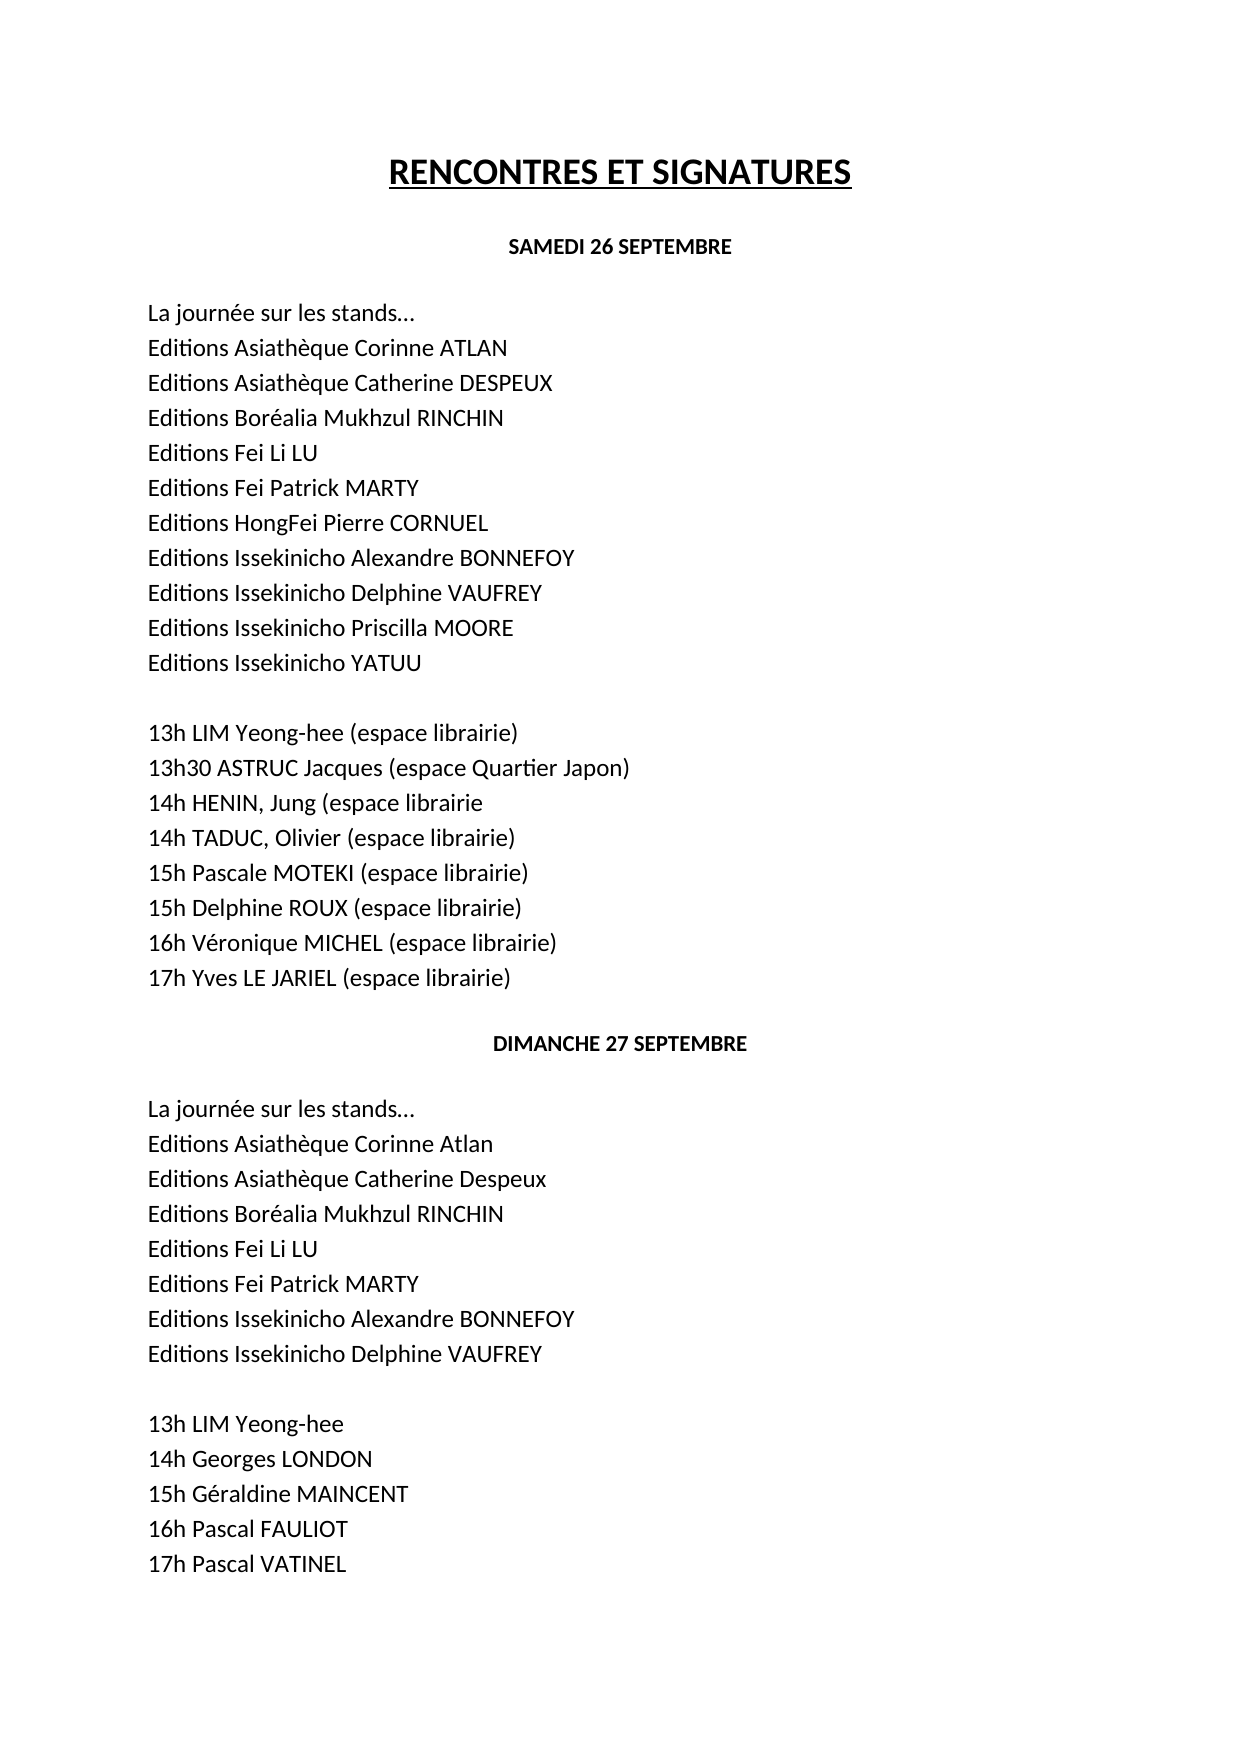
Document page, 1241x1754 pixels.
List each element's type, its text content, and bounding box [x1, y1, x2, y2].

text SAMEDI 26 SEPTEMBRE [148, 232, 1093, 261]
text Editions Issekinicho Alexandre BONNEFOY [148, 542, 1093, 572]
text 13h30 ASTRUC Jacques (espace Quartier Japon) [148, 752, 1093, 782]
text Editions Issekinicho Delphine VAUFREY [148, 577, 1093, 607]
text Editions Fei Li LU [148, 1233, 1093, 1264]
text DIMANCHE 27 SEPTEMBRE [148, 1029, 1093, 1057]
text Editions Boréalia Mukhzul RINCHIN [148, 1198, 1093, 1229]
text Editions Asiathèque Catherine DESPEUX [148, 367, 1093, 397]
text Editions Issekinicho Alexandre BONNEFOY [148, 1303, 1093, 1334]
text 14h Georges LONDON [148, 1443, 1093, 1474]
text RENCONTRES ET SIGNATURES [148, 148, 1093, 193]
text La journée sur les stands… [148, 297, 1093, 327]
text Editions Issekinicho Delphine VAUFREY [148, 1338, 1093, 1369]
text Editions Issekinicho Priscilla MOORE [148, 612, 1093, 642]
text 17h Pascal VATINEL [148, 1548, 1093, 1579]
text 16h Véronique MICHEL (espace librairie) [148, 927, 1093, 957]
text 14h TADUC, Olivier (espace librairie) [148, 822, 1093, 852]
text Editions Boréalia Mukhzul RINCHIN [148, 402, 1093, 432]
text Editions Issekinicho YATUU [148, 647, 1093, 677]
text Editions Fei Li LU [148, 437, 1093, 467]
text La journée sur les stands… [148, 1093, 1093, 1124]
text 14h HENIN, Jung (espace librairie [148, 787, 1093, 817]
text Editions Asiathèque Corinne Atlan [148, 1128, 1093, 1159]
text Editions HongFei Pierre CORNUEL [148, 507, 1093, 537]
text 13h LIM Yeong-hee [148, 1408, 1093, 1439]
text 15h Géraldine MAINCENT [148, 1478, 1093, 1509]
text Editions Fei Patrick MARTY [148, 472, 1093, 502]
text Editions Fei Patrick MARTY [148, 1268, 1093, 1299]
text 15h Pascale MOTEKI (espace librairie) [148, 857, 1093, 887]
text Editions Asiathèque Catherine Despeux [148, 1163, 1093, 1194]
text 13h LIM Yeong-hee (espace librairie) [148, 717, 1093, 747]
text 15h Delphine ROUX (espace librairie) [148, 892, 1093, 922]
text Editions Asiathèque Corinne ATLAN [148, 332, 1093, 362]
text 16h Pascal FAULIOT [148, 1513, 1093, 1544]
text 17h Yves LE JARIEL (espace librairie) [148, 962, 1093, 992]
